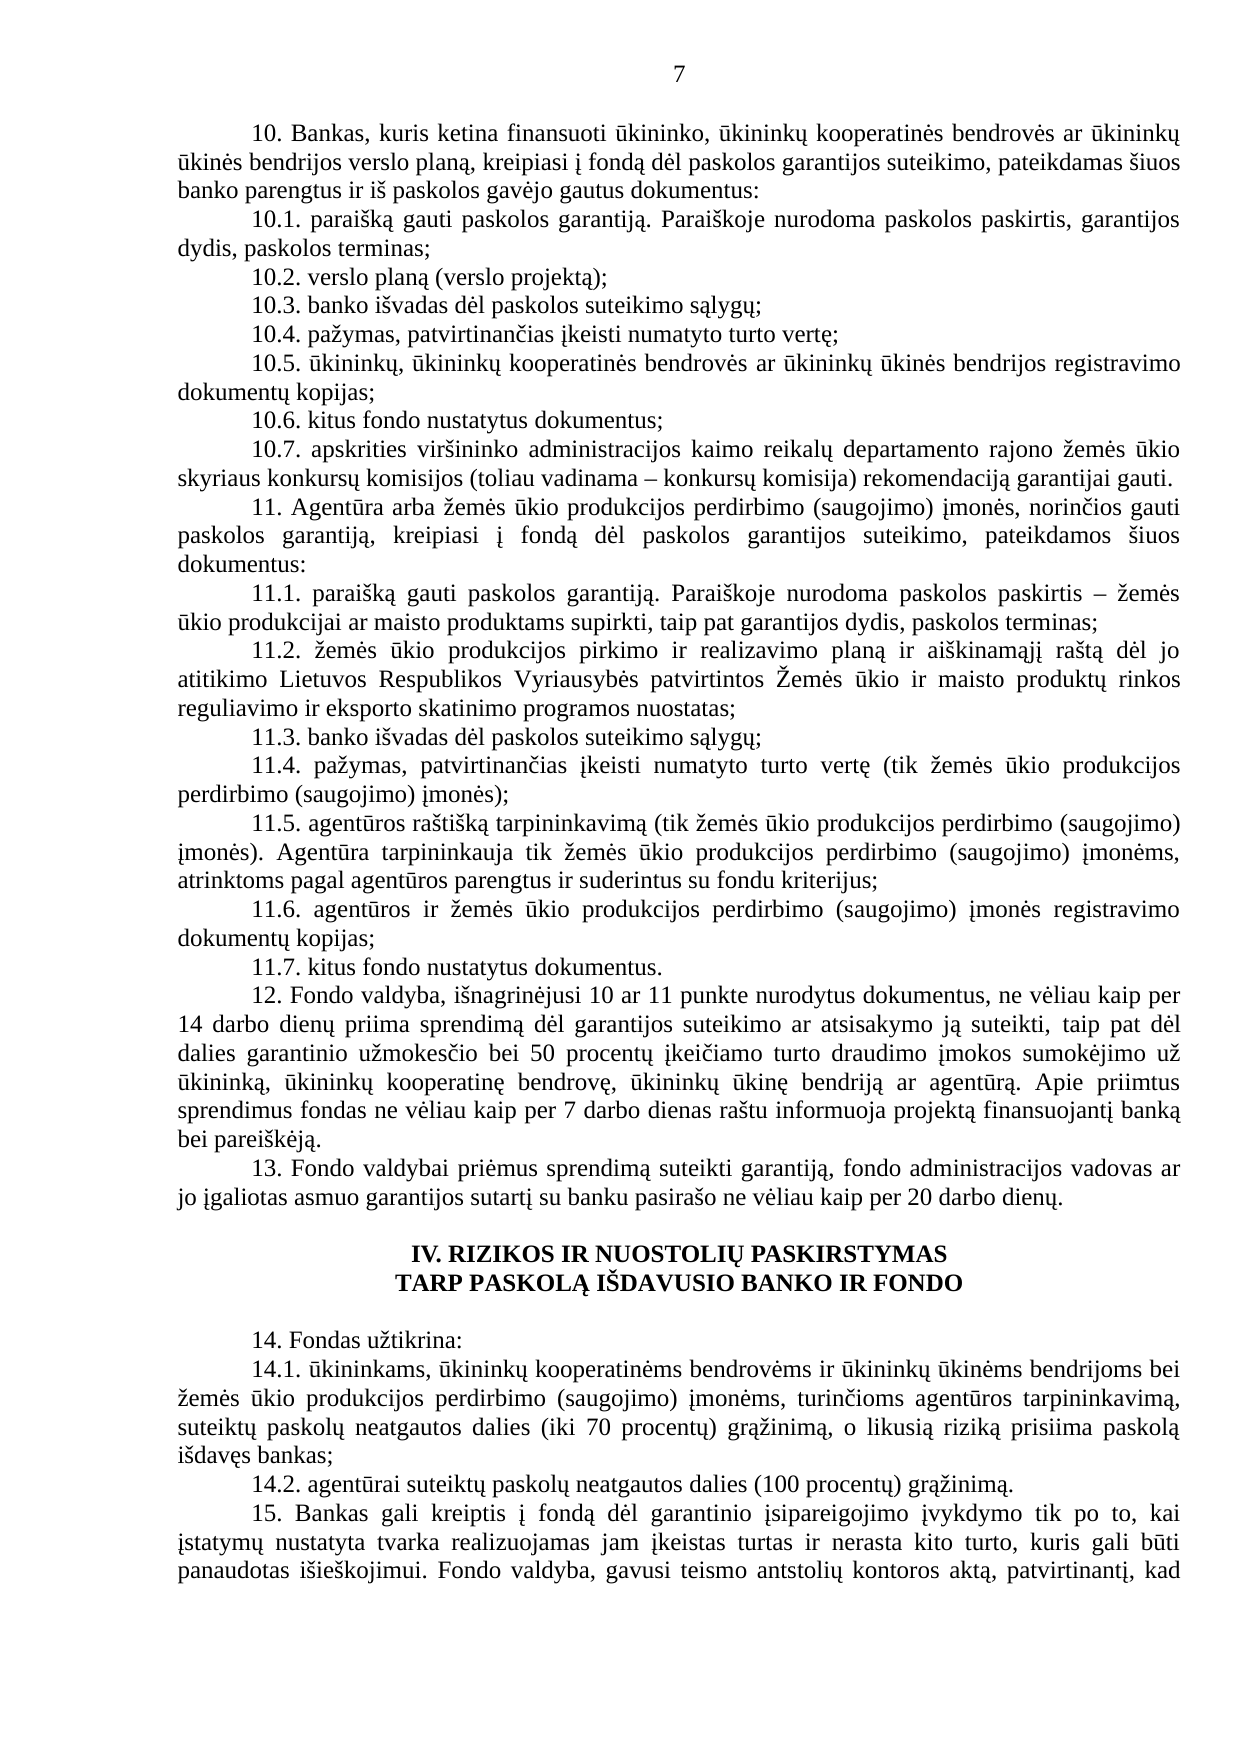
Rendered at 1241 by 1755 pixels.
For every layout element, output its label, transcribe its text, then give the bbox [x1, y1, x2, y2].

text 11.5. agentūros raštišką tarpininkavimą (tik žemės ūkio produkcijos perdirbimo (saugojimo) įmonės). Agentūra tarpininkauja tik žemės ūkio produkcijos perdirbimo (saugojimo) įmonėms, atrinktoms pagal agentūros parengtus ir suderintus su fondu kriterijus; [177, 808, 1181, 894]
text 10.6. kitus fondo nustatytus dokumentus; [177, 406, 1181, 434]
text 14.2. agentūrai suteiktų paskolų neatgautos dalies (100 procentų) grąžinimą. [177, 1469, 1181, 1498]
text TARP PASKOLĄ IŠDAVUSIO BANKO IR FONDO [177, 1268, 1181, 1297]
text 10. Bankas, kuris ketina finansuoti ūkininko, ūkininkų kooperatinės bendrovės ar ūkininkų ūkinės bendrijos verslo planą, kreipiasi į fondą dėl paskolos garantijos suteikimo, pateikdamas šiuos banko parengtus ir iš paskolos gavėjo gautus dokumentus: [177, 118, 1181, 204]
text 12. Fondo valdyba, išnagrinėjusi 10 ar 11 punkte nurodytus dokumentus, ne vėliau kaip per 14 darbo dienų priima sprendimą dėl garantijos suteikimo ar atsisakymo ją suteikti, taip pat dėl dalies garantinio užmokesčio bei 50 procentų įkeičiamo turto draudimo įmokos sumokėjimo už ūkininką, ūkininkų kooperatinę bendrovę, ūkininkų ūkinę bendriją ar agentūrą. Apie priimtus sprendimus fondas ne vėliau kaip per 7 darbo dienas raštu informuoja projektą finansuojantį banką bei pareiškėją. [177, 981, 1181, 1153]
text 11.2. žemės ūkio produkcijos pirkimo ir realizavimo planą ir aiškinamąjį raštą dėl jo atitikimo Lietuvos Respublikos Vyriausybės patvirtintos Žemės ūkio ir maisto produktų rinkos reguliavimo ir eksporto skatinimo programos nuostatas; [177, 636, 1181, 722]
text 10.2. verslo planą (verslo projektą); [177, 262, 1181, 291]
text 11.3. banko išvadas dėl paskolos suteikimo sąlygų; [177, 722, 1181, 751]
text 10.7. apskrities viršininko administracijos kaimo reikalų departamento rajono žemės ūkio skyriaus konkursų komisijos (toliau vadinama – konkursų komisija) rekomendaciją garantijai gauti. [177, 434, 1181, 492]
text 14.1. ūkininkams, ūkininkų kooperatinėms bendrovėms ir ūkininkų ūkinėms bendrijoms bei žemės ūkio produkcijos perdirbimo (saugojimo) įmonėms, turinčioms agentūros tarpininkavimą, suteiktų paskolų neatgautos dalies (iki 70 procentų) grąžinimą, o likusią riziką prisiima paskolą išdavęs bankas; [177, 1354, 1181, 1469]
text 10.3. banko išvadas dėl paskolos suteikimo sąlygų; [177, 291, 1181, 319]
text 11.6. agentūros ir žemės ūkio produkcijos perdirbimo (saugojimo) įmonės registravimo dokumentų kopijas; [177, 894, 1181, 952]
text 11. Agentūra arba žemės ūkio produkcijos perdirbimo (saugojimo) įmonės, norinčios gauti paskolos garantiją, kreipiasi į fondą dėl paskolos garantijos suteikimo, pateikdamos šiuos dokumentus: [177, 492, 1181, 578]
text 15. Bankas gali kreiptis į fondą dėl garantinio įsipareigojimo įvykdymo tik po to, kai įstatymų nustatyta tvarka realizuojamas jam įkeistas turtas ir nerasta kito turto, kuris gali būti panaudotas išieškojimui. Fondo valdyba, gavusi teismo antstolių kontoros aktą, patvirtinantį, kad [177, 1498, 1181, 1584]
text 13. Fondo valdybai priėmus sprendimą suteikti garantiją, fondo administracijos vadovas ar jo įgaliotas asmuo garantijos sutartį su banku pasirašo ne vėliau kaip per 20 darbo dienų. [177, 1153, 1181, 1211]
text 10.5. ūkininkų, ūkininkų kooperatinės bendrovės ar ūkininkų ūkinės bendrijos registravimo dokumentų kopijas; [177, 348, 1181, 406]
text 11.7. kitus fondo nustatytus dokumentus. [177, 952, 1181, 981]
text 11.4. pažymas, patvirtinančias įkeisti numatyto turto vertę (tik žemės ūkio produkcijos perdirbimo (saugojimo) įmonės); [177, 751, 1181, 808]
text 10.4. pažymas, patvirtinančias įkeisti numatyto turto vertę; [177, 319, 1181, 348]
text 11.1. paraišką gauti paskolos garantiją. Paraiškoje nurodoma paskolos paskirtis – žemės ūkio produkcijai ar maisto produktams supirkti, taip pat garantijos dydis, paskolos terminas; [177, 578, 1181, 636]
text 14. Fondas užtikrina: [177, 1326, 1181, 1354]
text 10.1. paraišką gauti paskolos garantiją. Paraiškoje nurodoma paskolos paskirtis, garantijos dydis, paskolos terminas; [177, 204, 1181, 262]
text IV. RIZIKOS IR NUOSTOLIŲ PASKIRSTYMAS [177, 1239, 1181, 1268]
